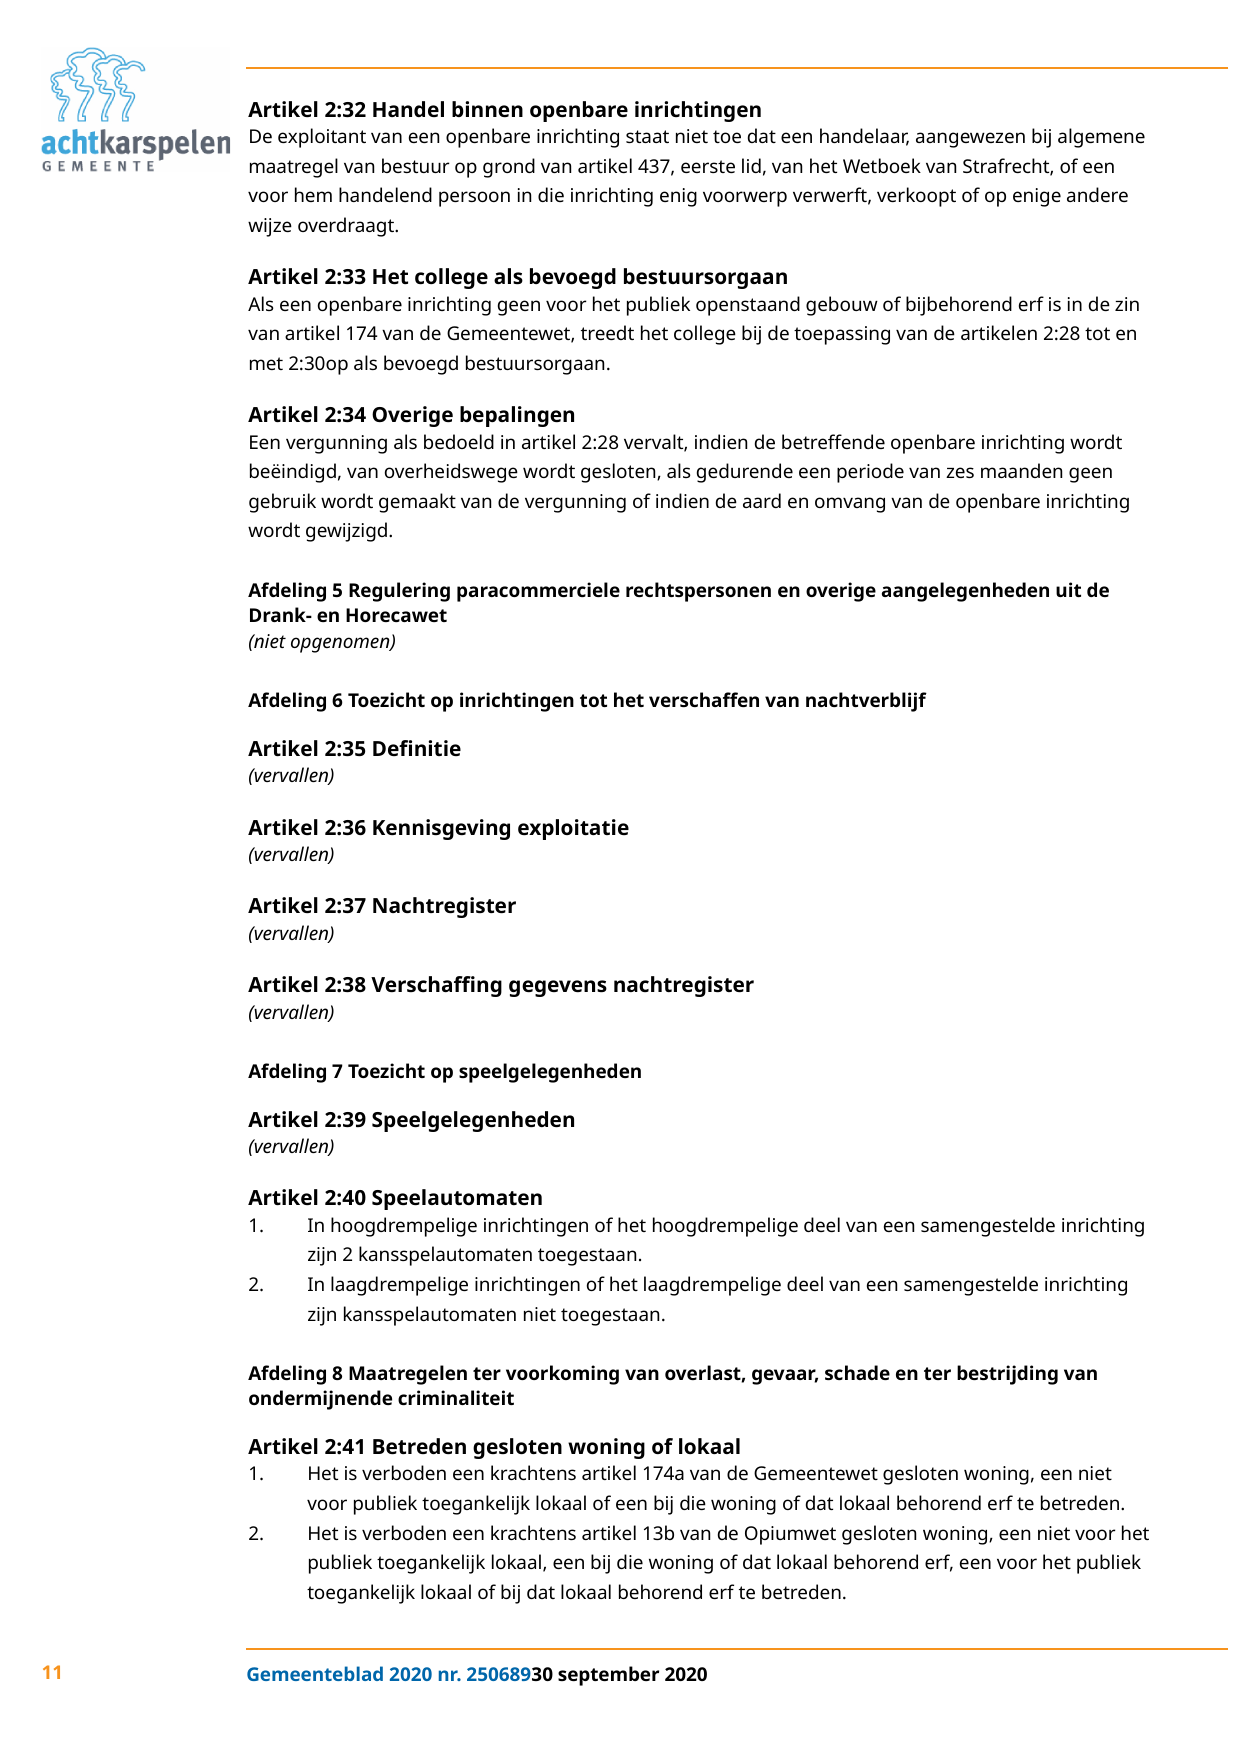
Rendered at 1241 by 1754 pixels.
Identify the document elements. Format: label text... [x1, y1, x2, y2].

text (vervallen) [248, 1133, 1152, 1159]
text Artikel 2:41 Betreden gesloten woning of lokaal [248, 1432, 1152, 1461]
text Artikel 2:39 Speelgelegenheden [248, 1105, 1152, 1133]
text Afdeling 5 Regulering paracommerciele rechtspersonen en overige aangelegenheden uit de Drank- en Horecawet [248, 577, 1152, 628]
list In laagdrempelige inrichtingen of het laagdrempelige deel van een samengestelde inrichting zijn kansspelautomaten niet toegestaan. [248, 1271, 1152, 1326]
text Artikel 2:32 Handel binnen openbare inrichtingen [248, 95, 1152, 123]
list In hoogdrempelige inrichtingen of het hoogdrempelige deel van een samengestelde inrichting zijn 2 kansspelautomaten toegestaan. [248, 1212, 1152, 1267]
text De exploitant van een openbare inrichting staat niet toe dat een handelaar, aangewezen bij algemene maatregel van bestuur op grond van artikel 437, eerste lid, van het Wetboek van Strafrecht, of een voor hem handelend persoon in die inrichting enig voorwerp verwerft, verkoopt of op enige andere wijze overdraagt. [248, 123, 1152, 238]
text Afdeling 8 Maatregelen ter voorkoming van overlast, gevaar, schade en ter bestrijding van ondermijnende criminaliteit [248, 1360, 1152, 1411]
text Artikel 2:33 Het college als bevoegd bestuursorgaan [248, 262, 1152, 291]
picture [41, 47, 231, 172]
list Het is verboden een krachtens artikel 13b van de Opiumwet gesloten woning, een niet voor het publiek toegankelijk lokaal, een bij die woning of dat lokaal behorend erf, een voor het publiek toegankelijk lokaal of bij dat lokaal behorend erf te betreden. [248, 1520, 1152, 1605]
text Artikel 2:38 Verschaffing gegevens nachtregister [248, 971, 1152, 999]
text (vervallen) [248, 762, 1152, 788]
text Artikel 2:35 Definitie [248, 734, 1152, 762]
text Artikel 2:37 Nachtregister [248, 892, 1152, 920]
text Afdeling 7 Toezicht op speelgelegenheden [248, 1058, 1152, 1084]
text Artikel 2:40 Speelautomaten [248, 1183, 1152, 1212]
text Als een openbare inrichting geen voor het publiek openstaand gebouw of bijbehorend erf is in de zin van artikel 174 van de Gemeentewet, treedt het college bij de toepassing van de artikelen 2:28 tot en met 2:30op als bevoegd bestuursorgaan. [248, 291, 1152, 376]
list Het is verboden een krachtens artikel 174a van de Gemeentewet gesloten woning, een niet voor publiek toegankelijk lokaal of een bij die woning of dat lokaal behorend erf te betreden. [248, 1461, 1152, 1516]
text Afdeling 6 Toezicht op inrichtingen tot het verschaffen van nachtverblijf [248, 687, 1152, 713]
text Artikel 2:36 Kennisgeving exploitatie [248, 813, 1152, 841]
text Artikel 2:34 Overige bepalingen [248, 400, 1152, 429]
text (vervallen) [248, 999, 1152, 1025]
text Een vergunning als bedoeld in artikel 2:28 vervalt, indien de betreffende openbare inrichting wordt beëindigd, van overheidswege wordt gesloten, als gedurende een periode van zes maanden geen gebruik wordt gemaakt van de vergunning of indien de aard en omvang van de openbare inrichting wordt gewijzigd. [248, 429, 1152, 543]
text (vervallen) [248, 920, 1152, 946]
text (vervallen) [248, 841, 1152, 867]
text (niet opgenomen) [248, 628, 1152, 654]
